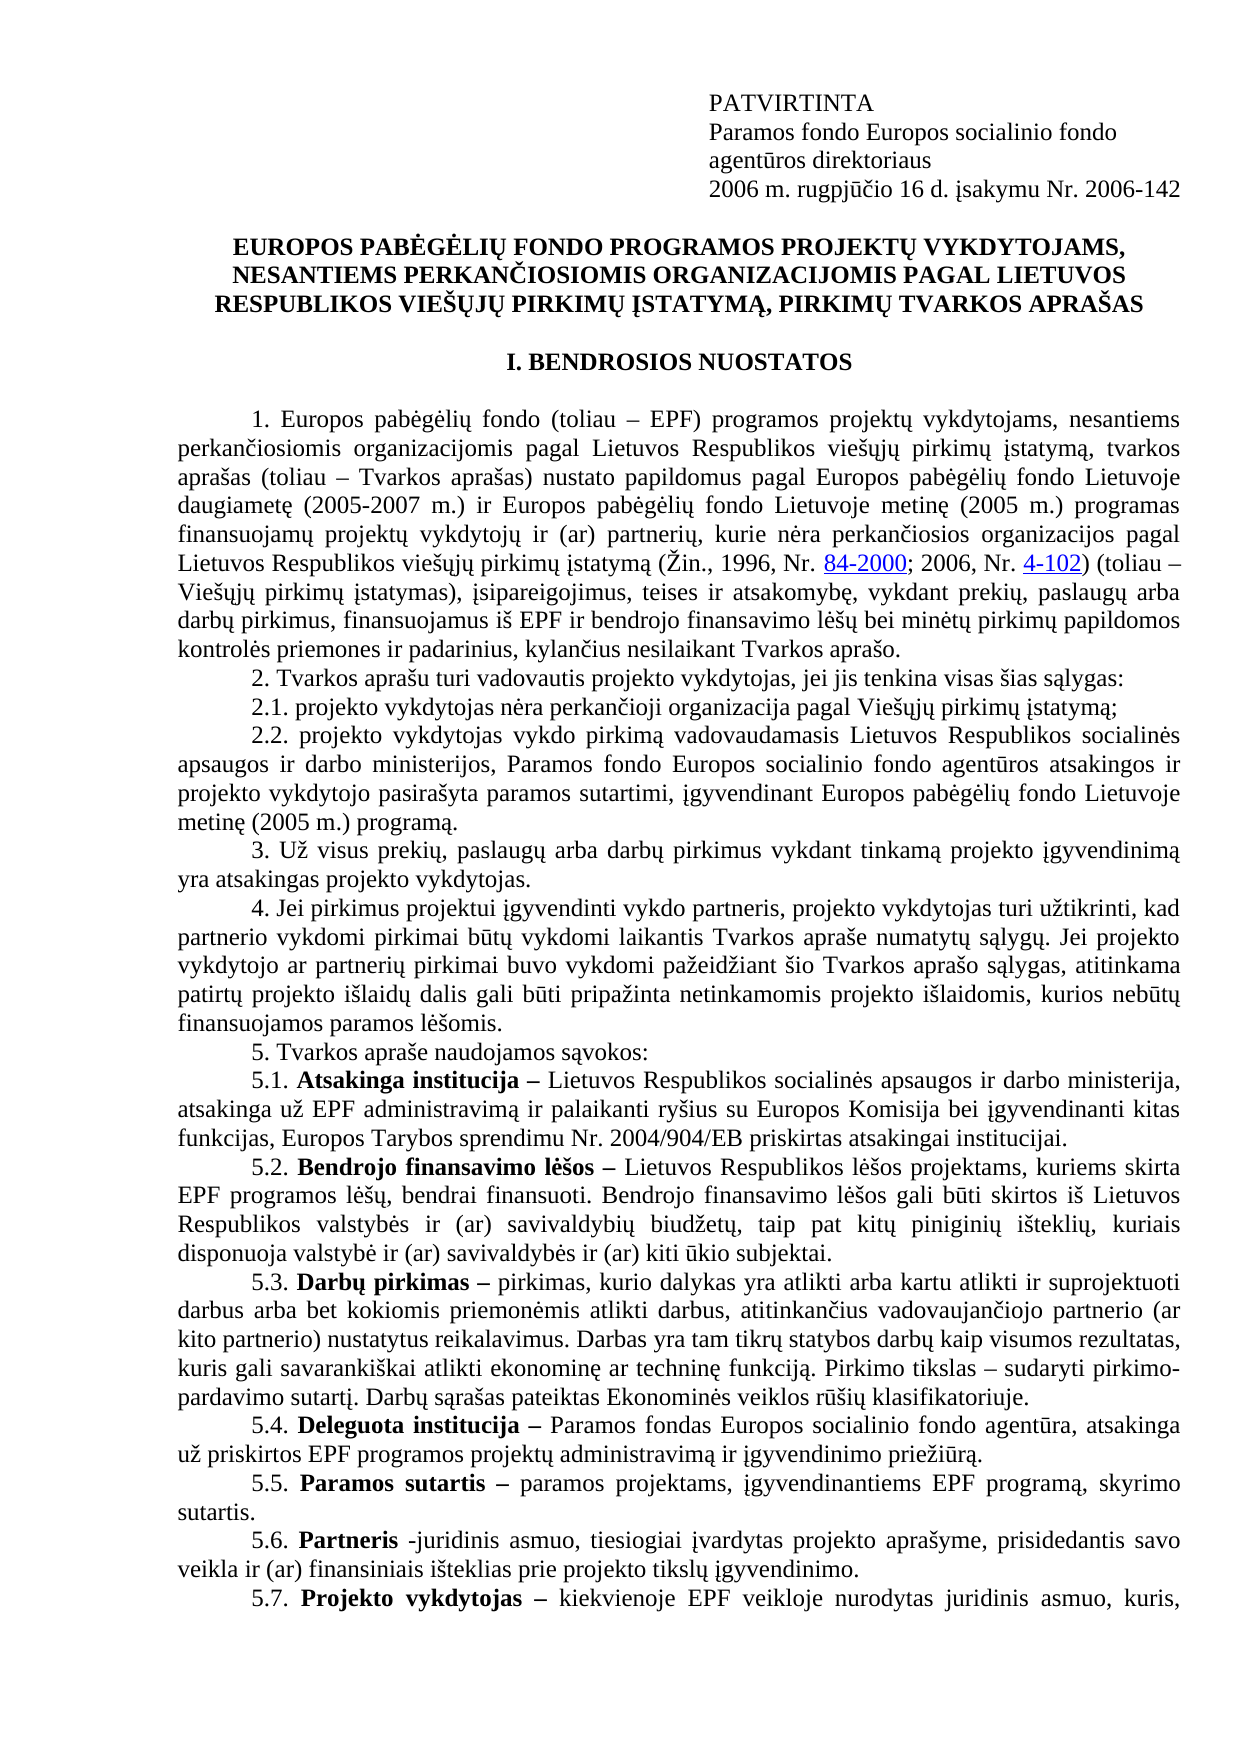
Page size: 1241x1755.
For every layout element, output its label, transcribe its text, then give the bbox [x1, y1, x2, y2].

text 2. Tvarkos aprašu turi vadovautis projekto vykdytojas, jei jis tenkina visas šias sąlygas: [177, 663, 1181, 692]
text 5.7. Projekto vykdytojas – kiekvienoje EPF veikloje nurodytas juridinis asmuo, kuris, [177, 1583, 1181, 1612]
text agentūros direktoriaus [177, 145, 1181, 174]
text 5.1. Atsakinga institucija – Lietuvos Respublikos socialinės apsaugos ir darbo ministerija, atsakinga už EPF administravimą ir palaikanti ryšius su Europos Komisija bei įgyvendinanti kitas funkcijas, Europos Tarybos sprendimu Nr. 2004/904/EB priskirtas atsakingai institucijai. [177, 1065, 1181, 1152]
text 3. Už visus prekių, paslaugų arba darbų pirkimus vykdant tinkamą projekto įgyvendinimą yra atsakingas projekto vykdytojas. [177, 835, 1181, 893]
text 5.4. Deleguota institucija – Paramos fondas Europos socialinio fondo agentūra, atsakinga už priskirtos EPF programos projektų administravimą ir įgyvendinimo priežiūrą. [177, 1410, 1181, 1468]
text 5.3. Darbų pirkimas – pirkimas, kurio dalykas yra atlikti arba kartu atlikti ir suprojektuoti darbus arba bet kokiomis priemonėmis atlikti darbus, atitinkančius vadovaujančiojo partnerio (ar kito partnerio) nustatytus reikalavimus. Darbas yra tam tikrų statybos darbų kaip visumos rezultatas, kuris gali savarankiškai atlikti ekonominę ar techninę funkciją. Pirkimo tikslas – sudaryti pirkimo-pardavimo sutartį. Darbų sąrašas pateiktas Ekonominės veiklos rūšių klasifikatoriuje. [177, 1267, 1181, 1410]
text 5. Tvarkos apraše naudojamos sąvokos: [177, 1037, 1181, 1065]
text 5.5. Paramos sutartis – paramos projektams, įgyvendinantiems EPF programą, skyrimo sutartis. [177, 1468, 1181, 1525]
text EUROPOS PABĖGĖLIŲ FONDO PROGRAMOS PROJEKTŲ VYKDYTOJAMS, NESANTIEMS PERKANČIOSIOMIS ORGANIZACIJOMIS PAGAL LIETUVOS RESPUBLIKOS VIEŠŲJŲ PIRKIMŲ ĮSTATYMĄ, PIRKIMŲ TVARKOS APRAŠAS [177, 232, 1181, 318]
text I. BENDROSIOS NUOSTATOS [177, 347, 1181, 375]
text 5.2. Bendrojo finansavimo lėšos – Lietuvos Respublikos lėšos projektams, kuriems skirta EPF programos lėšų, bendrai finansuoti. Bendrojo finansavimo lėšos gali būti skirtos iš Lietuvos Respublikos valstybės ir (ar) savivaldybių biudžetų, taip pat kitų piniginių išteklių, kuriais disponuoja valstybė ir (ar) savivaldybės ir (ar) kiti ūkio subjektai. [177, 1152, 1181, 1267]
text 2.1. projekto vykdytojas nėra perkančioji organizacija pagal Viešųjų pirkimų įstatymą; [177, 692, 1181, 720]
text 2006 m. rugpjūčio 16 d. įsakymu Nr. 2006-142 [177, 174, 1181, 203]
text PATVIRTINTA [177, 88, 1181, 117]
text 1. Europos pabėgėlių fondo (toliau – EPF) programos projektų vykdytojams, nesantiems perkančiosiomis organizacijomis pagal Lietuvos Respublikos viešųjų pirkimų įstatymą, tvarkos aprašas (toliau – Tvarkos aprašas) nustato papildomus pagal Europos pabėgėlių fondo Lietuvoje daugiametę (2005-2007 m.) ir Europos pabėgėlių fondo Lietuvoje metinę (2005 m.) programas finansuojamų projektų vykdytojų ir (ar) partnerių, kurie nėra perkančiosios organizacijos pagal Lietuvos Respublikos viešųjų pirkimų įstatymą (Žin., 1996, Nr. 84-2000; 2006, Nr. 4-102) (toliau – Viešųjų pirkimų įstatymas), įsipareigojimus, teises ir atsakomybę, vykdant prekių, paslaugų arba darbų pirkimus, finansuojamus iš EPF ir bendrojo finansavimo lėšų bei minėtų pirkimų papildomos kontrolės priemones ir padarinius, kylančius nesilaikant Tvarkos aprašo. [177, 404, 1181, 663]
text Paramos fondo Europos socialinio fondo [177, 117, 1181, 145]
text 2.2. projekto vykdytojas vykdo pirkimą vadovaudamasis Lietuvos Respublikos socialinės apsaugos ir darbo ministerijos, Paramos fondo Europos socialinio fondo agentūros atsakingos ir projekto vykdytojo pasirašyta paramos sutartimi, įgyvendinant Europos pabėgėlių fondo Lietuvoje metinę (2005 m.) programą. [177, 720, 1181, 835]
text 5.6. Partneris -juridinis asmuo, tiesiogiai įvardytas projekto aprašyme, prisidedantis savo veikla ir (ar) finansiniais išteklias prie projekto tikslų įgyvendinimo. [177, 1525, 1181, 1583]
text 4. Jei pirkimus projektui įgyvendinti vykdo partneris, projekto vykdytojas turi užtikrinti, kad partnerio vykdomi pirkimai būtų vykdomi laikantis Tvarkos apraše numatytų sąlygų. Jei projekto vykdytojo ar partnerių pirkimai buvo vykdomi pažeidžiant šio Tvarkos aprašo sąlygas, atitinkama patirtų projekto išlaidų dalis gali būti pripažinta netinkamomis projekto išlaidomis, kurios nebūtų finansuojamos paramos lėšomis. [177, 893, 1181, 1037]
